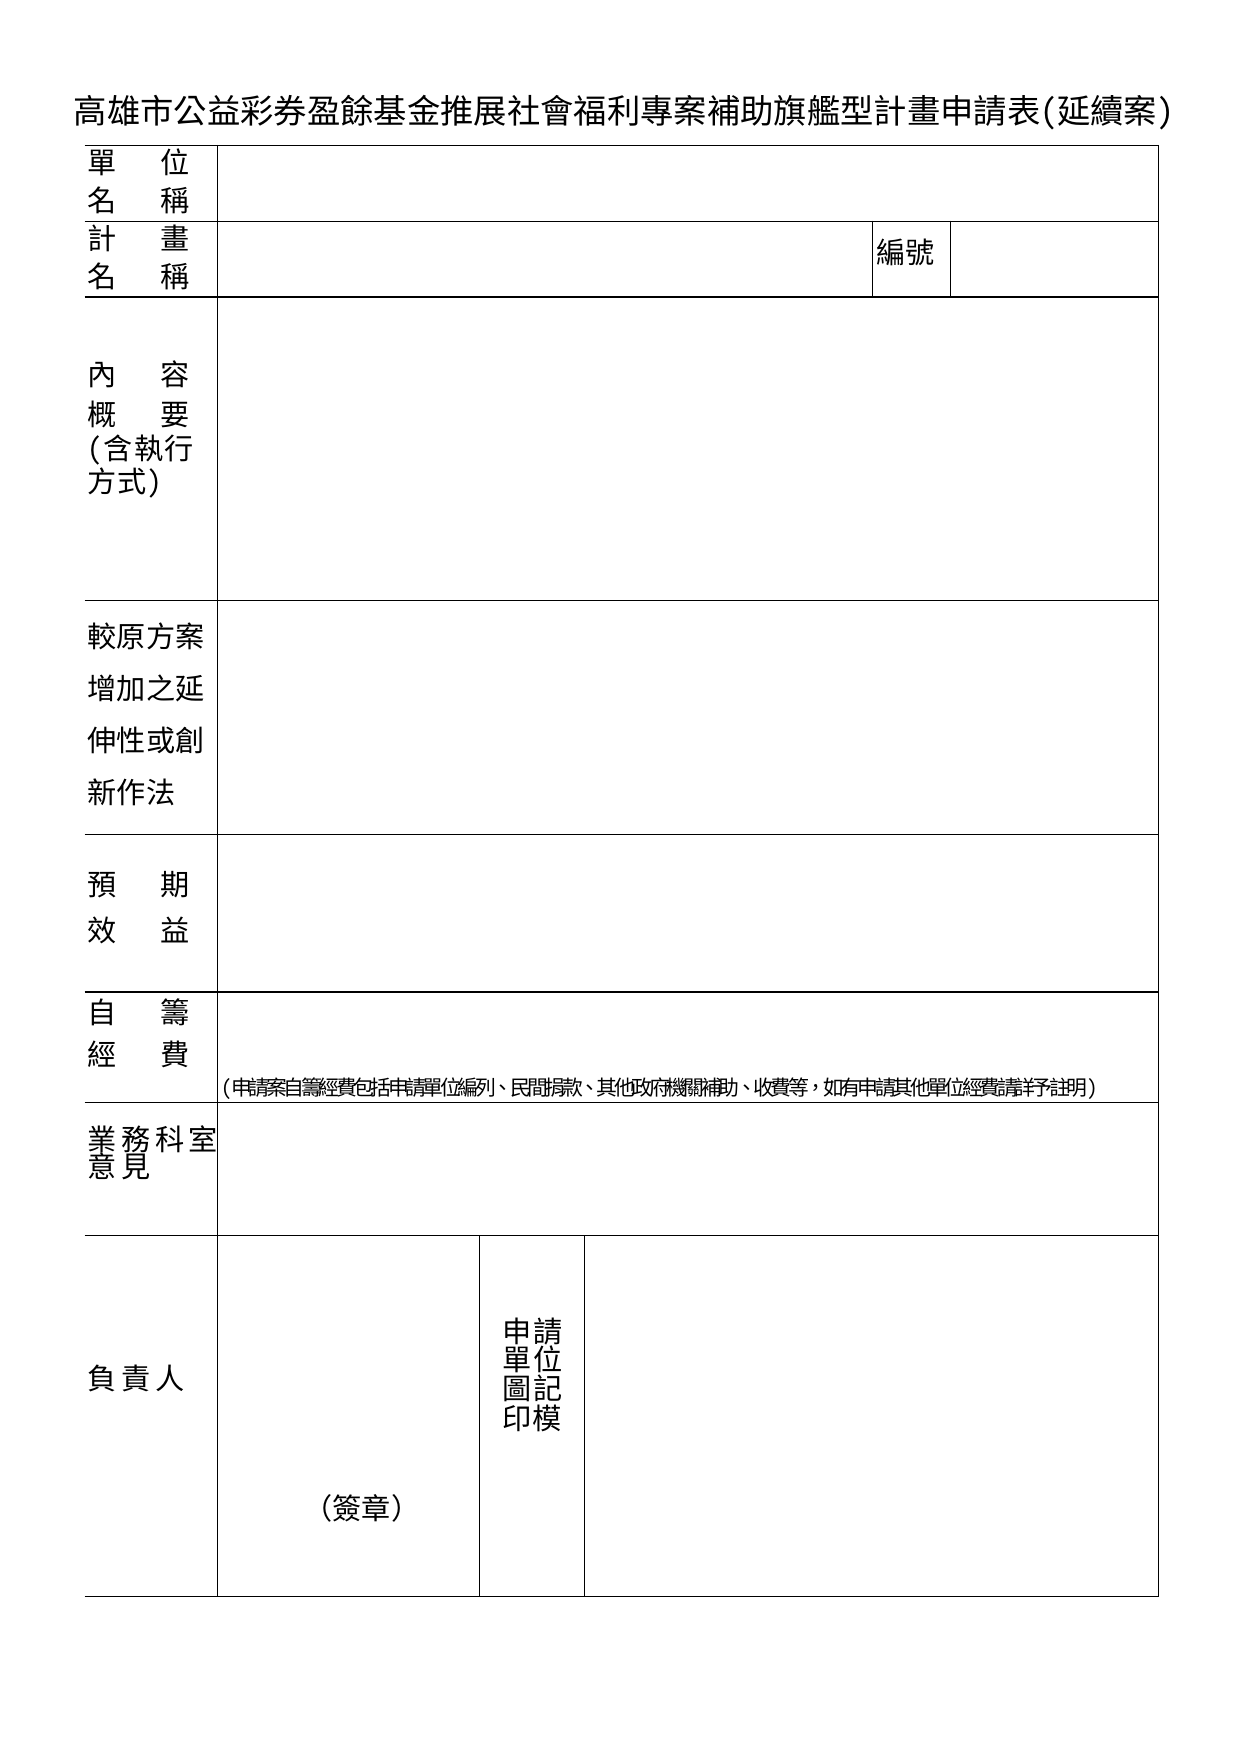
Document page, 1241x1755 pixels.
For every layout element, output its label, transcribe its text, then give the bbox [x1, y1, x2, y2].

table_cell [218, 298, 1158, 600]
table_cell [951, 222, 1158, 296]
table_cell 編號 [873, 222, 950, 296]
table_cell 負責人 [85, 1236, 217, 1596]
table_cell 自 籌 經 費 [85, 993, 217, 1102]
table_header 單 位 名 稱 [85, 146, 217, 221]
table_cell 計 畫 名 稱 [85, 222, 217, 296]
table_cell [218, 835, 1158, 991]
table_cell (申請案自籌經費包括申請單位編列、民間捐款、其他政府機關補助、收費等，如有申請其他單位經費請詳予註明) [218, 993, 1158, 1102]
table_cell 較原方案 增加之延 伸性或創 新作法 [85, 601, 217, 834]
table_cell 業務科室意見 [85, 1103, 217, 1235]
table_cell [218, 222, 872, 296]
table_cell [218, 1103, 1158, 1235]
table_cell [585, 1236, 1158, 1596]
table_header [218, 146, 1158, 221]
table_cell 內 容 概 要 (含執行 方式) [85, 298, 217, 600]
table_cell 申請單位圖記印模 [480, 1236, 584, 1596]
table_cell 預 期 效 益 [85, 835, 217, 991]
table_cell [218, 601, 1158, 834]
text 高雄市公益彩券盈餘基金推展社會福利專案補助旗艦型計畫申請表(延續案) [73, 79, 1174, 134]
table_cell （簽章） [218, 1236, 479, 1596]
